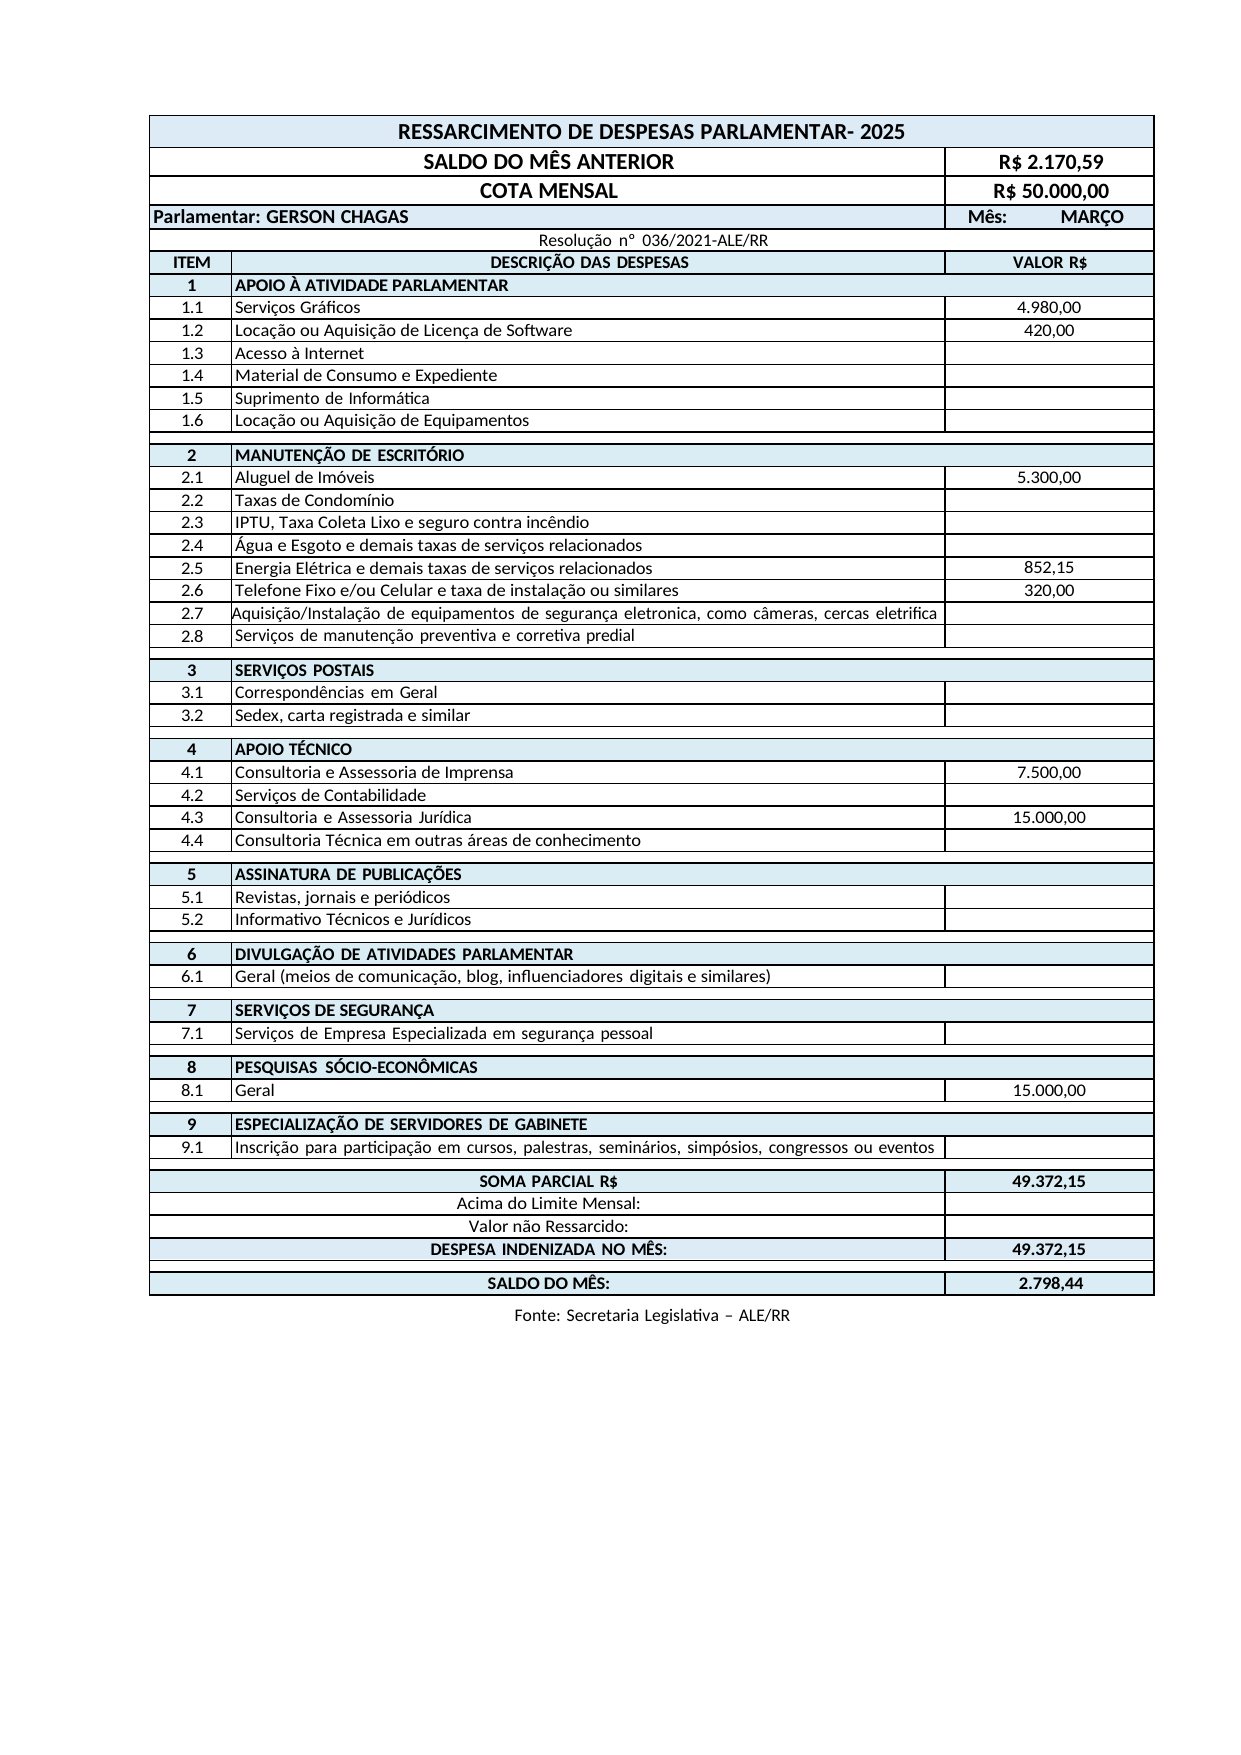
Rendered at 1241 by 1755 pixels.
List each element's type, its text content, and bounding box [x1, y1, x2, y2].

table_cell 2.4 [150, 535, 231, 556]
table_cell Locação ou Aquisição de Licença de Software [232, 320, 944, 341]
table_cell Serviços Gráficos [232, 297, 944, 318]
table_cell 4 [150, 739, 231, 760]
table_cell Acesso à Internet [232, 342, 944, 363]
table_cell SALDO DO MÊS: [150, 1273, 944, 1294]
table_cell 3 [150, 660, 231, 681]
table_cell 320,00 [946, 580, 1153, 601]
table_cell R$ 2.170,59 [946, 148, 1153, 175]
table_cell 4.4 [150, 830, 231, 851]
table_cell 7 [150, 1000, 231, 1021]
table_cell 4.980,00 [946, 297, 1153, 318]
table_cell 4.2 [150, 784, 231, 805]
table_cell 8 [150, 1057, 231, 1078]
table_cell MANUTENÇÃO DE ESCRITÓRIO [232, 445, 1153, 466]
table_cell [946, 512, 1153, 533]
table_cell SERVIÇOS POSTAIS [232, 660, 1153, 681]
table_cell 3.1 [150, 682, 231, 703]
table_cell 2.8 [150, 625, 231, 646]
table_cell 15.000,00 [946, 1080, 1153, 1101]
table_cell 2.7 [150, 603, 231, 624]
table_cell Inscrição para participação em cursos, palestras, seminários, simpósios, congressos ou eventos [232, 1137, 944, 1157]
table_cell VALOR R$ [946, 252, 1153, 273]
table_cell 9 [150, 1114, 231, 1135]
table_cell Suprimento de Informática [232, 388, 944, 409]
table_cell Revistas, jornais e periódicos [232, 886, 944, 907]
table_cell SOMA PARCIAL R$ [150, 1171, 944, 1192]
table_cell 4.1 [150, 762, 231, 783]
table_cell 5.300,00 [946, 467, 1153, 488]
table_cell APOIO À ATIVIDADE PARLAMENTAR [232, 275, 1153, 296]
table_cell Aluguel de Imóveis [232, 467, 944, 488]
table_cell 6 [150, 943, 231, 964]
table_cell 49.372,15 [946, 1239, 1153, 1259]
table_cell APOIO TÉCNICO [232, 739, 1153, 760]
table_cell Telefone Fixo e/ou Celular e taxa de instalação ou similares [232, 580, 944, 601]
table_cell 1.3 [150, 342, 231, 363]
table_cell DESPESA INDENIZADA NO MÊS: [150, 1239, 944, 1259]
table_cell [946, 625, 1153, 646]
table_cell ESPECIALIZAÇÃO DE SERVIDORES DE GABINETE [232, 1114, 1153, 1135]
table_cell 5.1 [150, 886, 231, 907]
table_cell 2.3 [150, 512, 231, 533]
table_cell Locação ou Aquisição de Equipamentos [232, 410, 944, 431]
table_cell 1.4 [150, 365, 231, 386]
table_cell [946, 1193, 1153, 1214]
table_cell [150, 1045, 1153, 1055]
table_cell Serviços de Contabilidade [232, 784, 944, 805]
table_cell 7.500,00 [946, 762, 1153, 783]
table_cell 4.3 [150, 807, 231, 828]
table_cell [946, 886, 1153, 907]
table_cell 15.000,00 [946, 807, 1153, 828]
table_cell 2.5 [150, 558, 231, 578]
table_cell [150, 852, 1153, 862]
table_cell [150, 727, 1153, 737]
table_cell 1.1 [150, 297, 231, 318]
table_cell [150, 988, 1153, 998]
table_cell Geral [232, 1080, 944, 1101]
table_cell PESQUISAS SÓCIO-ECONÔMICAS [232, 1057, 1153, 1078]
table_cell 5 [150, 864, 231, 885]
table_cell [946, 1216, 1153, 1237]
table_cell 1 [150, 275, 231, 296]
table_cell ASSINATURA DE PUBLICAÇÕES [232, 864, 1153, 885]
table_cell [946, 1023, 1153, 1044]
table_cell Acima do Limite Mensal: [150, 1193, 944, 1214]
table_cell 852,15 [946, 558, 1153, 578]
table_cell 420,00 [946, 320, 1153, 341]
table_cell 5.2 [150, 909, 231, 930]
text Fonte: Secretaria Legislativa – ALE/RR [148, 1304, 1157, 1326]
table_cell [150, 1102, 1153, 1112]
table_cell [946, 388, 1153, 409]
table_cell Serviços de Empresa Especializada em segurança pessoal [232, 1023, 944, 1044]
table_cell [150, 433, 1153, 443]
table_cell 2.6 [150, 580, 231, 601]
table_cell 3.2 [150, 705, 231, 726]
table_cell R$ 50.000,00 [946, 177, 1153, 204]
table_cell 49.372,15 [946, 1171, 1153, 1192]
table_cell 8.1 [150, 1080, 231, 1101]
table_cell [946, 342, 1153, 363]
table_cell Mês: MARÇO [946, 206, 1153, 228]
table_cell Resolução nº 036/2021-ALE/RR [150, 230, 1153, 250]
table_header RESSARCIMENTO DE DESPESAS PARLAMENTAR- 2025 [150, 116, 1153, 147]
table_cell [946, 410, 1153, 431]
table_cell [946, 682, 1153, 703]
table_cell IPTU, Taxa Coleta Lixo e seguro contra incêndio [232, 512, 944, 533]
table_cell COTA MENSAL [150, 177, 944, 204]
table_cell Consultoria Técnica em outras áreas de conhecimento [232, 830, 944, 851]
table_cell 1.5 [150, 388, 231, 409]
table_cell Material de Consumo e Expediente [232, 365, 944, 386]
table_cell DIVULGAÇÃO DE ATIVIDADES PARLAMENTAR [232, 943, 1153, 964]
table_cell 6.1 [150, 966, 231, 987]
table_cell [150, 648, 1153, 658]
table_cell Sedex, carta registrada e similar [232, 705, 944, 726]
table_cell ITEM [150, 252, 231, 273]
table_cell 2 [150, 445, 231, 466]
table_cell [946, 1137, 1153, 1157]
table_cell [946, 535, 1153, 556]
table_cell [946, 603, 1153, 624]
table_cell Serviços de manutenção preventiva e corretiva predial [232, 625, 944, 646]
table_cell [150, 1261, 1153, 1271]
table_cell [150, 932, 1153, 942]
table_cell Correspondências em Geral [232, 682, 944, 703]
table_cell Aquisição/Instalação de equipamentos de segurança eletronica, como câmeras, cercas eletrifica [232, 603, 944, 624]
table_cell SALDO DO MÊS ANTERIOR [150, 148, 944, 175]
table_cell 1.2 [150, 320, 231, 341]
table_cell 9.1 [150, 1137, 231, 1157]
table_cell SERVIÇOS DE SEGURANÇA [232, 1000, 1153, 1021]
table_cell Energia Elétrica e demais taxas de serviços relacionados [232, 558, 944, 578]
table_cell [150, 1159, 1153, 1169]
table_cell Geral (meios de comunicação, blog, influenciadores digitais e similares) [232, 966, 944, 987]
table_cell [946, 784, 1153, 805]
table_cell [946, 490, 1153, 511]
table_cell Consultoria e Assessoria Jurídica [232, 807, 944, 828]
table_cell 2.2 [150, 490, 231, 511]
table_cell [946, 909, 1153, 930]
table_cell [946, 705, 1153, 726]
table_cell 2.798,44 [946, 1273, 1153, 1294]
table_cell DESCRIÇÃO DAS DESPESAS [232, 252, 944, 273]
table_cell Parlamentar: GERSON CHAGAS [150, 206, 944, 228]
table_cell 7.1 [150, 1023, 231, 1044]
table_cell 1.6 [150, 410, 231, 431]
table_cell [946, 830, 1153, 851]
table_cell 2.1 [150, 467, 231, 488]
table_cell [946, 966, 1153, 987]
table_cell Consultoria e Assessoria de Imprensa [232, 762, 944, 783]
table_cell Taxas de Condomínio [232, 490, 944, 511]
table_cell Água e Esgoto e demais taxas de serviços relacionados [232, 535, 944, 556]
table_cell Valor não Ressarcido: [150, 1216, 944, 1237]
table_cell Informativo Técnicos e Jurídicos [232, 909, 944, 930]
table_cell [946, 365, 1153, 386]
